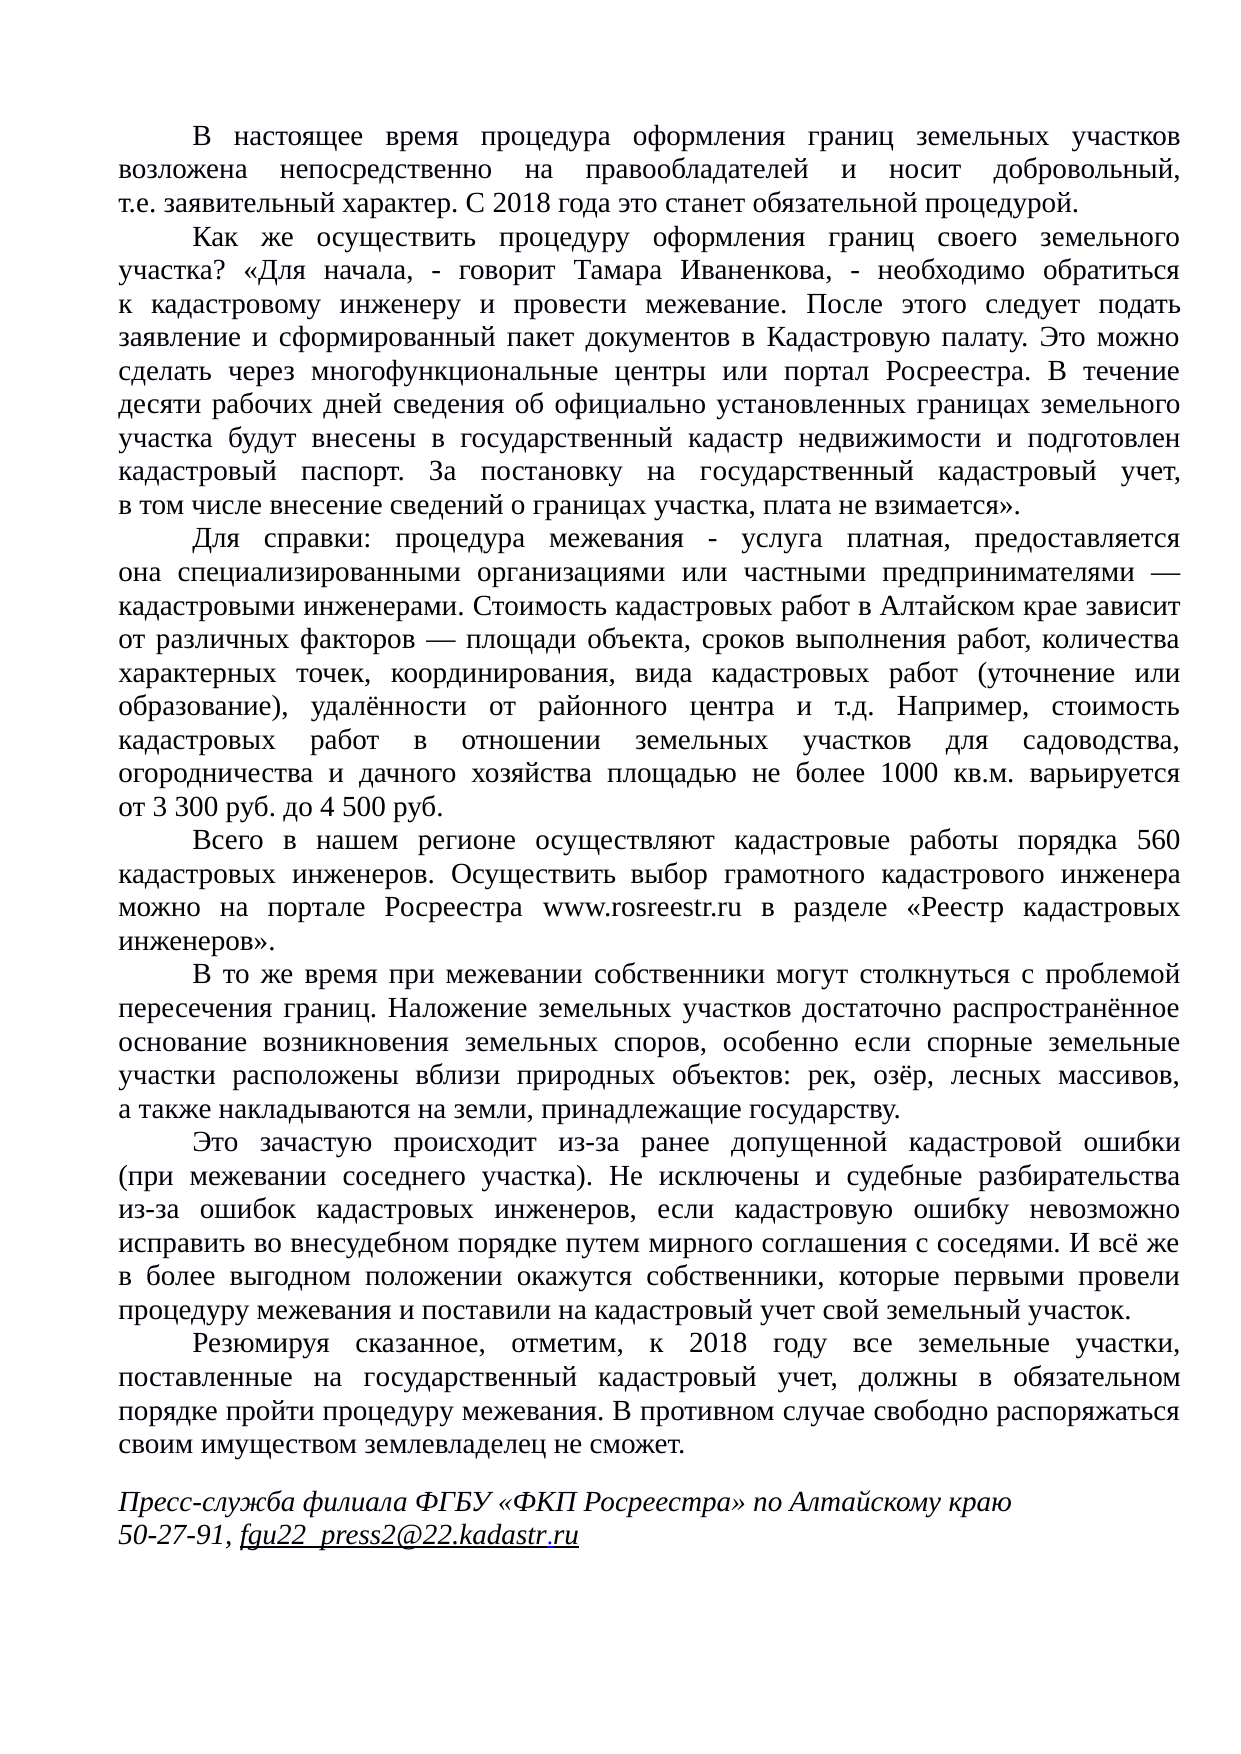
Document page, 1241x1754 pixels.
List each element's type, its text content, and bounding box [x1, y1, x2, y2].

text Как же осуществить процедуру оформления границ своего земельного участка? «Для начала, - говорит Тамара Иваненкова, - необходимо обратиться к кадастровому инженеру и провести межевание. После этого следует подать заявление и сформированный пакет документов в Кадастровую палату. Это можно сделать через многофункциональные центры или портал Росреестра. В течение десяти рабочих дней сведения об официально установленных границах земельного участка будут внесены в государственный кадастр недвижимости и подготовлен кадастровый паспорт. За постановку на государственный кадастровый учет, в том числе внесение сведений о границах участка, плата не взимается». [118, 219, 1181, 521]
text Пресс-служба филиала ФГБУ «ФКП Росреестра» по Алтайскому краю [118, 1484, 1181, 1517]
text Для справки: процедура межевания - услуга платная, предоставляется она специализированными организациями или частными предпринимателями — кадастровыми инженерами. Стоимость кадастровых работ в Алтайском крае зависит от различных факторов — площади объекта, сроков выполнения работ, количества характерных точек, координирования, вида кадастровых работ (уточнение или образование), удалённости от районного центра и т.д. Например, стоимость кадастровых работ в отношении земельных участков для садоводства, огородничества и дачного хозяйства площадью не более 1000 кв.м. варьируется от 3 300 руб. до 4 500 руб. [118, 521, 1181, 822]
text В настоящее время процедура оформления границ земельных участков возложена непосредственно на правообладателей и носит добровольный, т.е. заявительный характер. С 2018 года это станет обязательной процедурой. [118, 118, 1181, 219]
text Резюмируя сказанное, отметим, к 2018 году все земельные участки, поставленные на государственный кадастровый учет, должны в обязательном порядке пройти процедуру межевания. В противном случае свободно распоряжаться своим имуществом землевладелец не сможет. [118, 1326, 1181, 1460]
text 50-27-91, fgu22_press2@22.kadastr.ru [118, 1517, 1181, 1551]
text Всего в нашем регионе осуществляют кадастровые работы порядка 560 кадастровых инженеров. Осуществить выбор грамотного кадастрового инженера можно на портале Росреестра www.rosreestr.ru в разделе «Реестр кадастровых инженеров». [118, 822, 1181, 957]
text Это зачастую происходит из-за ранее допущенной кадастровой ошибки (при межевании соседнего участка). Не исключены и судебные разбирательства из-за ошибок кадастровых инженеров, если кадастровую ошибку невозможно исправить во внесудебном порядке путем мирного соглашения с соседями. И всё же в более выгодном положении окажутся собственники, которые первыми провели процедуру межевания и поставили на кадастровый учет свой земельный участок. [118, 1124, 1181, 1326]
text В то же время при межевании собственники могут столкнуться с проблемой пересечения границ. Наложение земельных участков достаточно распространённое основание возникновения земельных споров, особенно если спорные земельные участки расположены вблизи природных объектов: рек, озёр, лесных массивов, а также накладываются на земли, принадлежащие государству. [118, 957, 1181, 1124]
